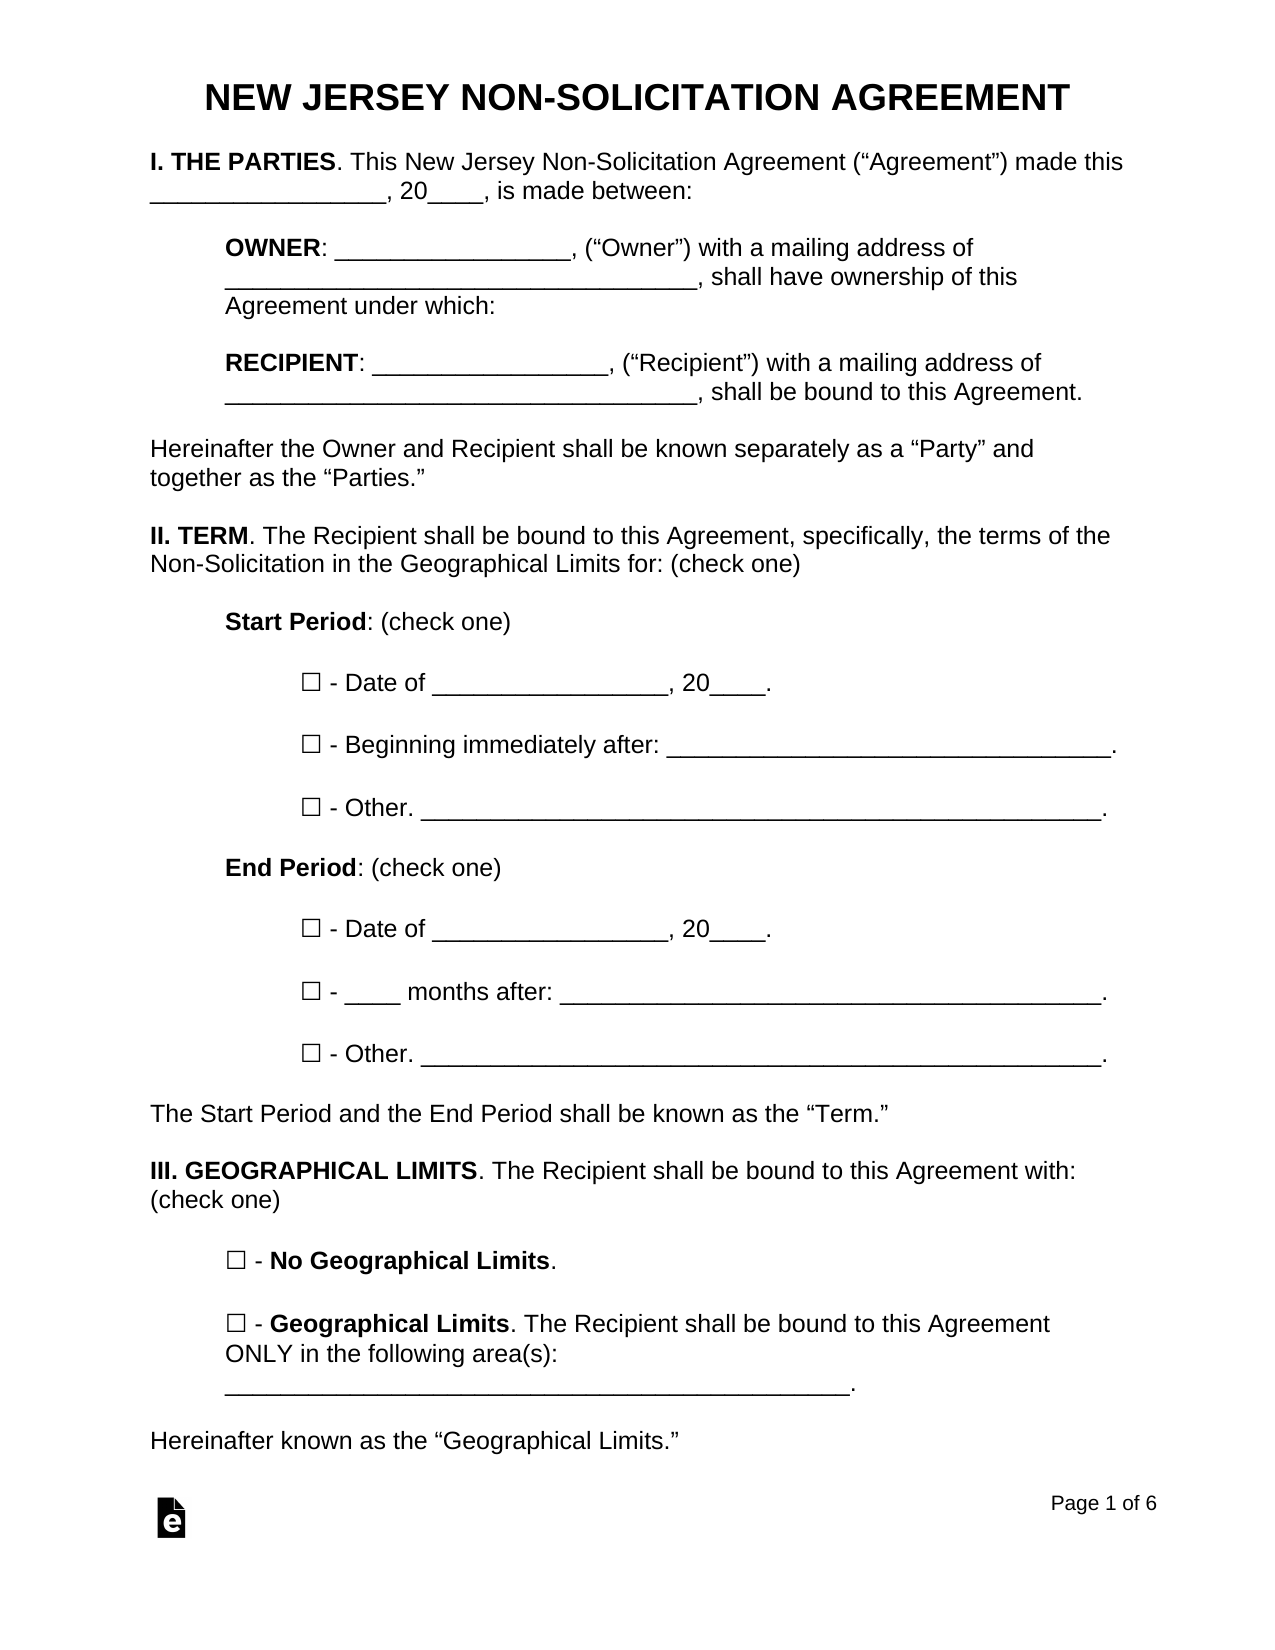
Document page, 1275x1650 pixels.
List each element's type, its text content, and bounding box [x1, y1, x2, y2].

text III. GEOGRAPHICAL LIMITS. The Recipient shall be bound to this Agreement with: (check one) [150, 1156, 1125, 1214]
text ☐ - ____ months after: _______________________________________. [300, 973, 1125, 1007]
text ☐ - Date of _________________, 20____. [300, 664, 1125, 698]
text OWNER: _________________, (“Owner”) with a mailing address of __________________________________, shall have ownership of this Agreement under which: [225, 233, 1125, 319]
text NEW JERSEY NON-SOLICITATION AGREEMENT [150, 75, 1125, 118]
text End Period: (check one) [225, 853, 1125, 882]
text ☐ - Other. _________________________________________________. [300, 1036, 1125, 1070]
text ☐ - Beginning immediately after: ________________________________. [300, 727, 1125, 761]
text Hereinafter the Owner and Recipient shall be known separately as a “Party” and together as the “Parties.” [150, 434, 1125, 492]
text Hereinafter known as the “Geographical Limits.” [150, 1426, 1125, 1454]
text II. TERM. The Recipient shall be bound to this Agreement, specifically, the terms of the Non-Solicitation in the Geographical Limits for: (check one) [150, 521, 1125, 578]
text RECIPIENT: _________________, (“Recipient”) with a mailing address of __________________________________, shall be bound to this Agreement. [225, 348, 1125, 406]
text ☐ - Geographical Limits. The Recipient shall be bound to this Agreement ONLY in the following area(s): _____________________________________________. [225, 1305, 1125, 1397]
text ☐ - Other. _________________________________________________. [300, 790, 1125, 824]
text The Start Period and the End Period shall be known as the “Term.” [150, 1099, 1125, 1127]
text ☐ - No Geographical Limits. [225, 1242, 1125, 1277]
text I. THE PARTIES. This New Jersey Non-Solicitation Agreement (“Agreement”) made this _________________, 20____, is made between: [150, 147, 1125, 204]
text Start Period: (check one) [225, 607, 1125, 636]
text ☐ - Date of _________________, 20____. [300, 910, 1125, 944]
